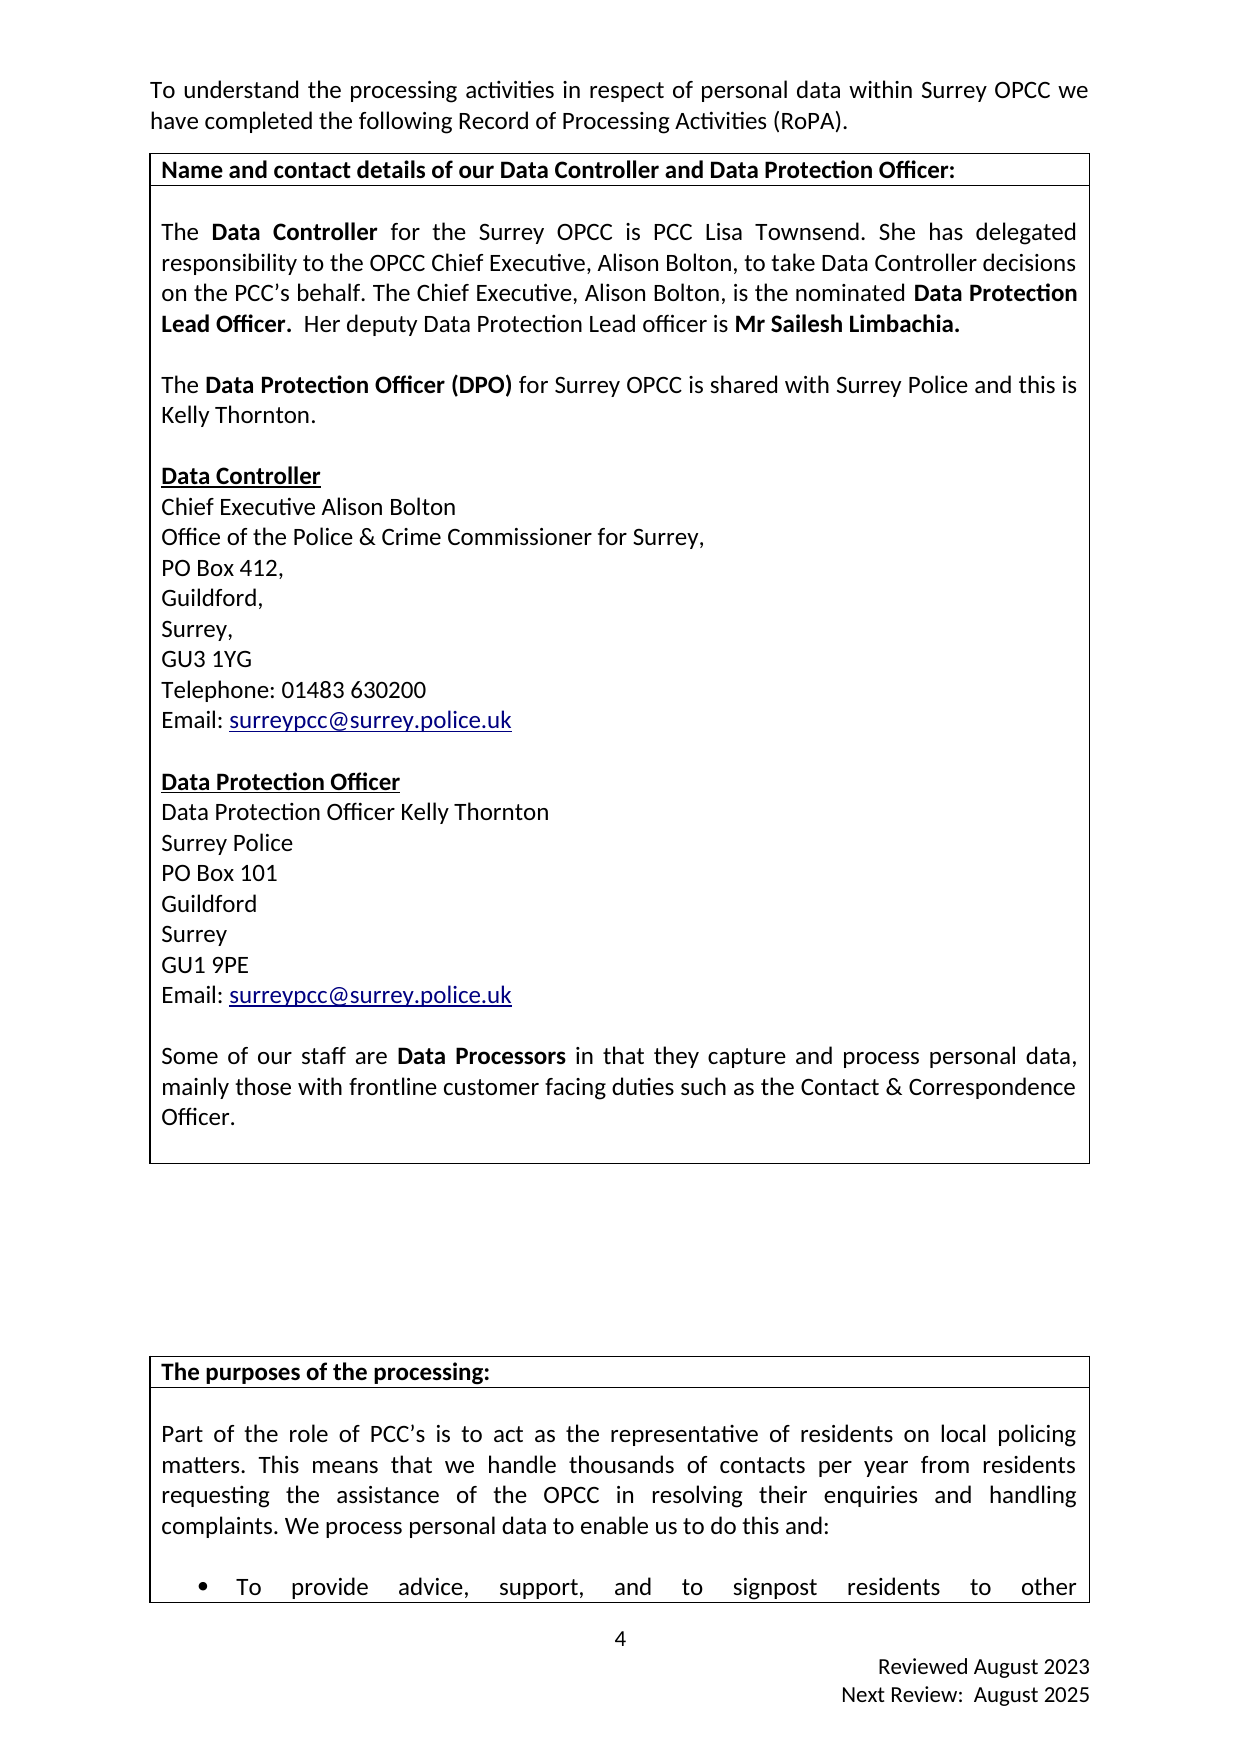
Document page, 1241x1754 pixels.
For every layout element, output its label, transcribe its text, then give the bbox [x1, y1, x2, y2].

text To understand the processing activities in respect of personal data within Surrey OPCC we have completed the following Record of Processing Activities (RoPA). [150, 74, 1090, 136]
table_cell Part of the role of PCC’s is to act as the representative of residents on local policing matters. This means that we handle thousands of contacts per year from residents requesting the assistance of the OPCC in resolving their enquiries and handling complaints. We process personal data to enable us to do this and: To provide advice, support, and to signpost residents to other services/organisations that can help them. To improve the service provided to residents and monitor emerging local crime and policing trends to help inform the PCC’s scrutiny of Surrey Police performance, we anonymise processed data for statistics monitoring purposes. To send periodic emails regarding our commissioned services (where agreed). To send monthly PCC newsletters and updates (where agreed). To respond to surveys (where agreed). To process any complaints received about the Chief Constable, PCC, or member of OPCC staff. To process any Statutory Review requests under Schedule 3 of the Police Reform Act 2002. [151, 1388, 1089, 1602]
table_cell The Data Controller for the Surrey OPCC is PCC Lisa Townsend. She has delegated responsibility to the OPCC Chief Executive, Alison Bolton, to take Data Controller decisions on the PCC’s behalf. The Chief Executive, Alison Bolton, is the nominated Data Protection Lead Officer. Her deputy Data Protection Lead officer is Mr Sailesh Limbachia. The Data Protection Officer (DPO) for Surrey OPCC is shared with Surrey Police and this is Kelly Thornton. Data Controller Chief Executive Alison Bolton Office of the Police & Crime Commissioner for Surrey, PO Box 412, Guildford, Surrey, GU3 1YG Telephone: 01483 630200 Email: surreypcc@surrey.police.uk Data Protection Officer Data Protection Officer Kelly Thornton Surrey Police PO Box 101 Guildford Surrey GU1 9PE Email: surreypcc@surrey.police.uk Some of our staff are Data Processors in that they capture and process personal data, mainly those with frontline customer facing duties such as the Contact & Correspondence Officer. [151, 186, 1089, 1162]
table_header Name and contact details of our Data Controller and Data Protection Officer: [151, 154, 1089, 185]
table_header The purposes of the processing: [151, 1357, 1089, 1387]
